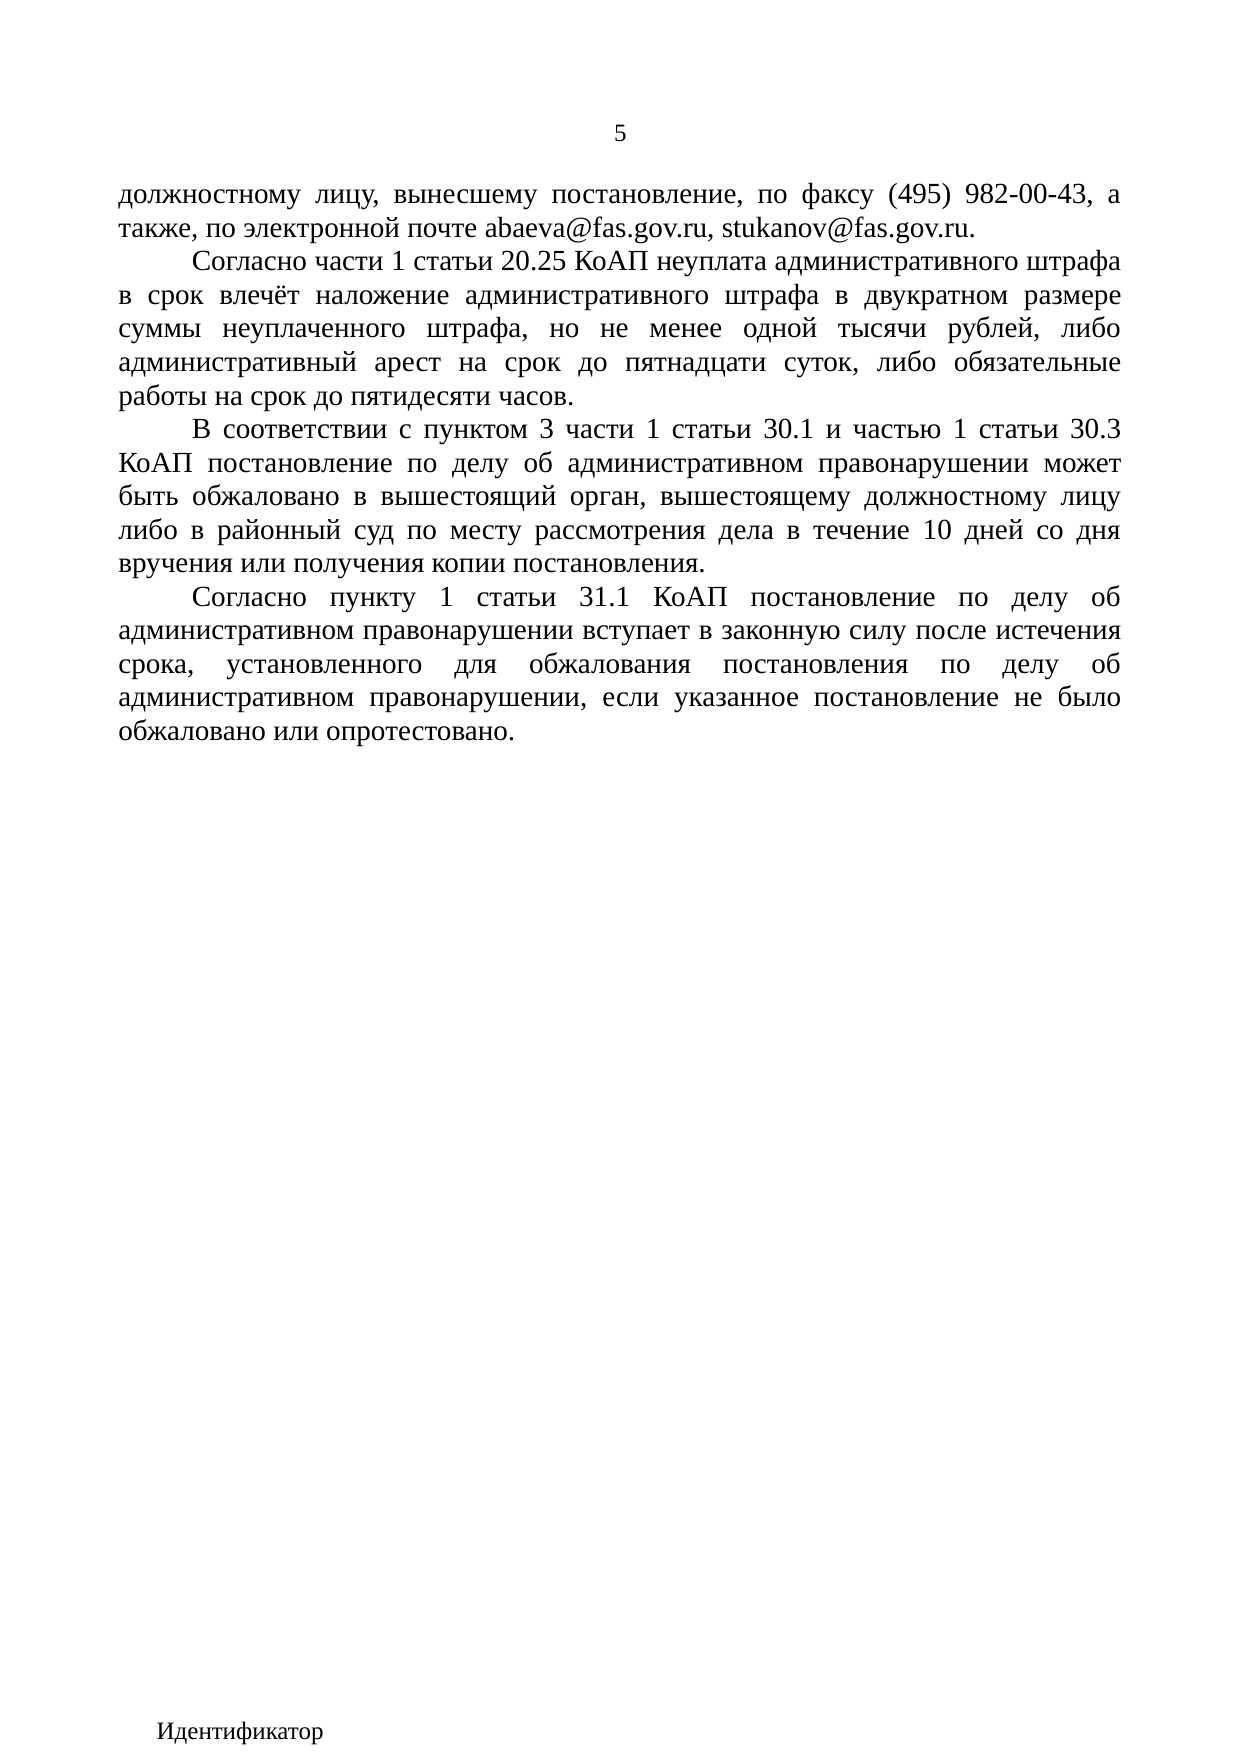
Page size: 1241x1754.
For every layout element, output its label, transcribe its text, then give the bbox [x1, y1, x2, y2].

text В соответствии с пунктом 3 части 1 статьи 30.1 и частью 1 статьи 30.3 КоАП постановление по делу об административном правонарушении может быть обжаловано в вышестоящий орган, вышестоящему должностному лицу либо в районный суд по месту рассмотрения дела в течение 10 дней со дня вручения или получения копии постановления. [118, 411, 1122, 579]
text Согласно части 1 статьи 20.25 КоАП неуплата административного штрафа в срок влечёт наложение административного штрафа в двукратном размере суммы неуплаченного штрафа, но не менее одной тысячи рублей, либо административный арест на срок до пятнадцати суток, либо обязательные работы на срок до пятидесяти часов. [118, 243, 1122, 411]
text Согласно пункту 1 статьи 31.1 КоАП постановление по делу об административном правонарушении вступает в законную силу после истечения срока, установленного для обжалования постановления по делу об административном правонарушении, если указанное постановление не было обжаловано или опротестовано. [118, 579, 1122, 747]
text должностному лицу, вынесшему постановление, по факсу (495) 982-00-43, а также, по электронной почте abaeva@fas.gov.ru, stukanov@fas.gov.ru. [118, 176, 1122, 243]
